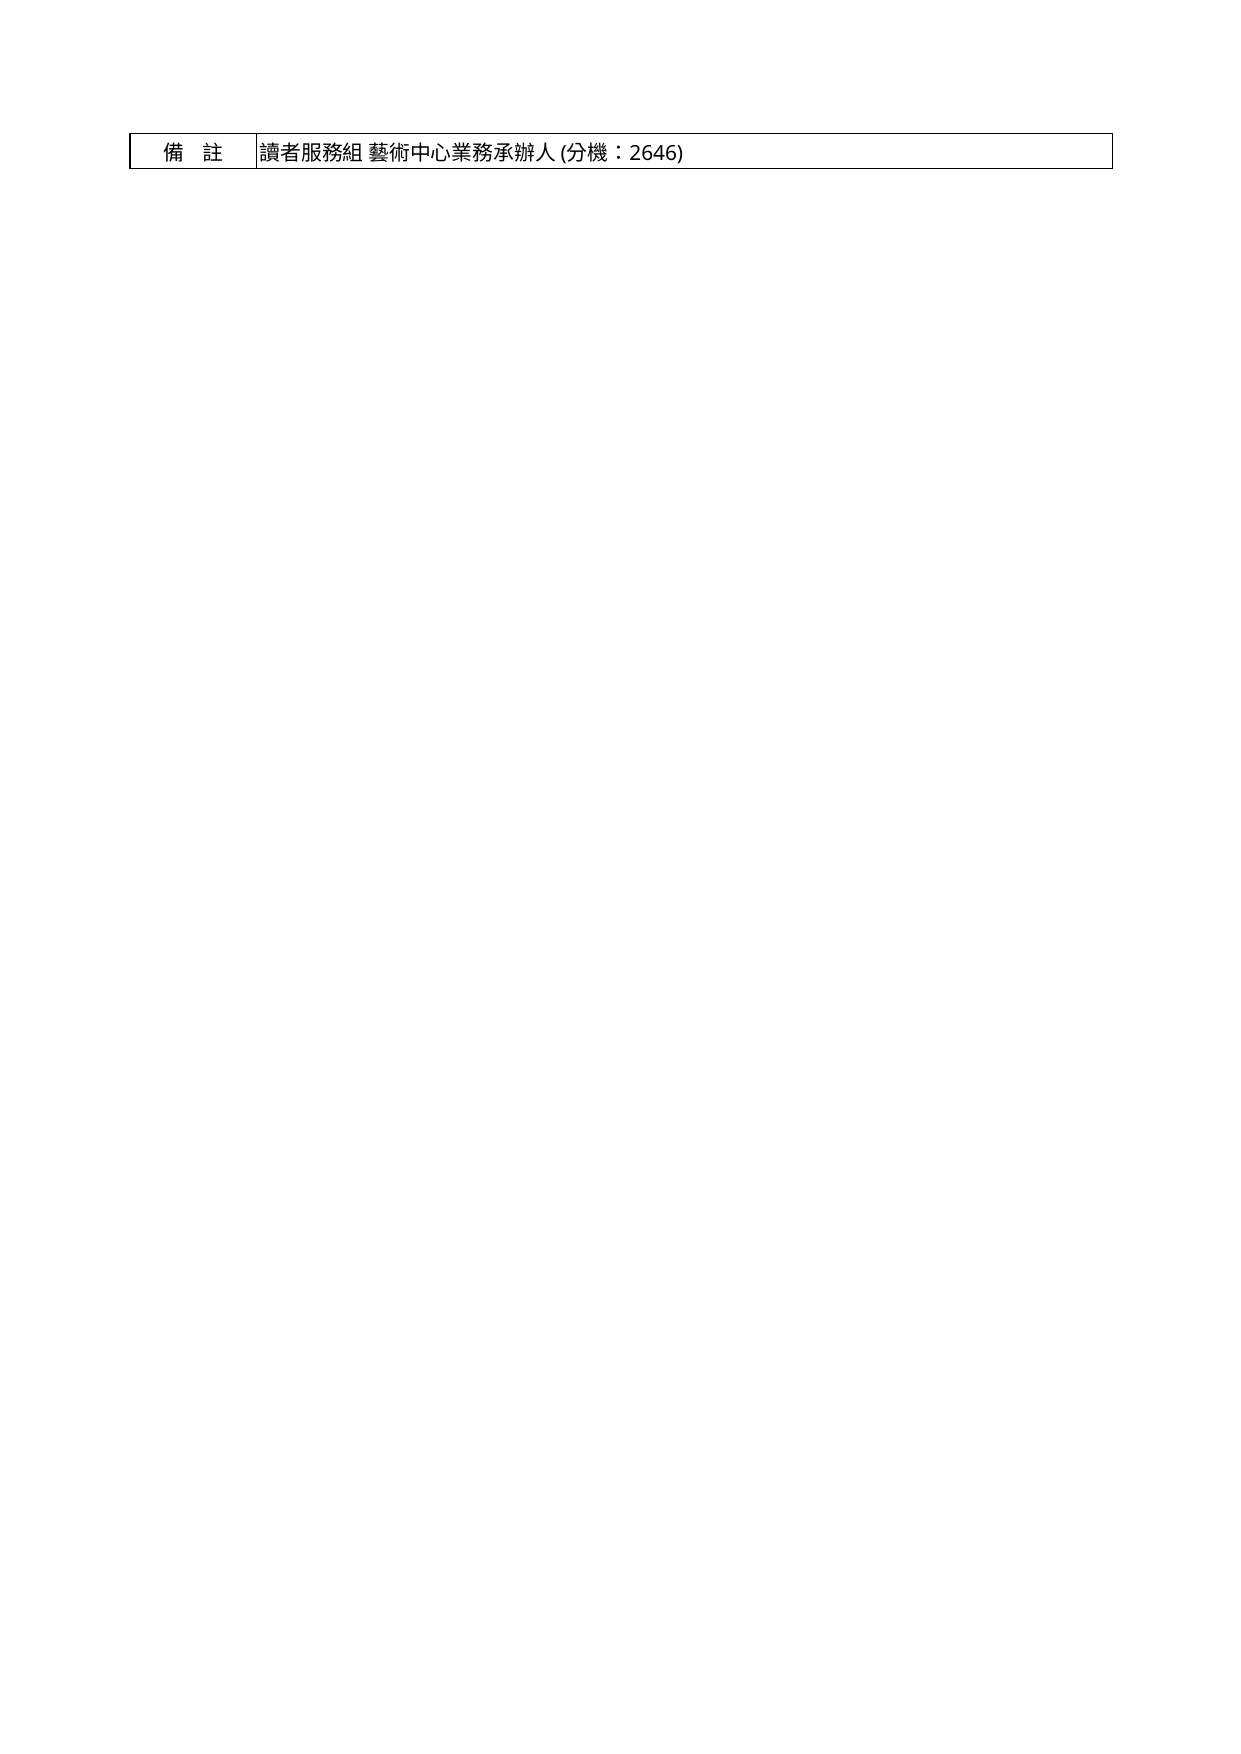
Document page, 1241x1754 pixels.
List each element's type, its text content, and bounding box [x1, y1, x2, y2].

table_cell 備 註 [131, 134, 256, 168]
table_cell 讀者服務組 藝術中心業務承辦人 (分機：2646) [257, 134, 1112, 168]
